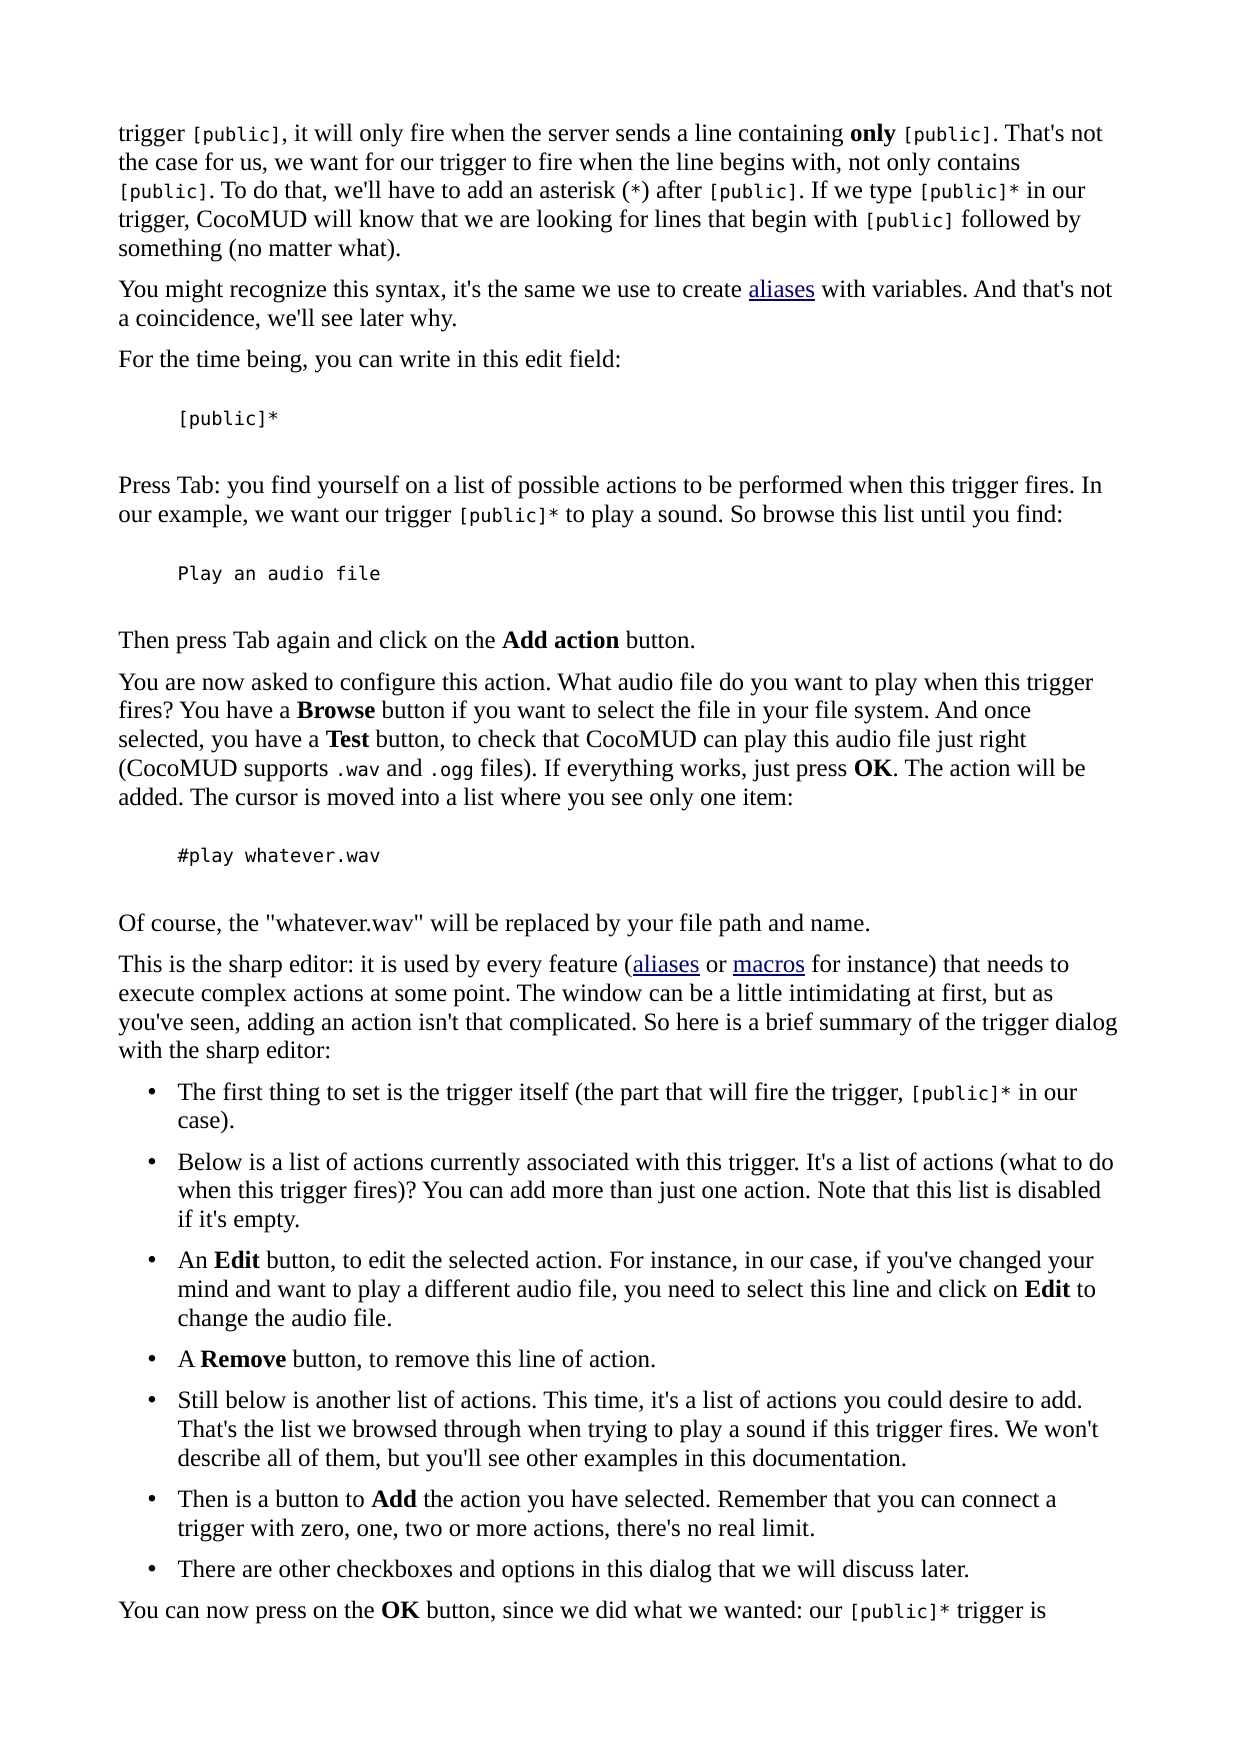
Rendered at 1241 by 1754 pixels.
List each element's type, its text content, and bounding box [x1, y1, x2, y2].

text You can now press on the OK button, since we did what we wanted: our [public]* trigger is [118, 1596, 1122, 1624]
text This is the sharp editor: it is used by every feature (aliases or macros for instance) that needs to execute complex actions at some point. The window can be a little intimidating at first, but as you've seen, adding an action isn't that complicated. So here is a brief summary of the trigger dialog with the sharp editor: [118, 949, 1122, 1064]
list The first thing to set is the trigger itself (the part that will fire the trigger, [public]* in our case). [148, 1077, 1122, 1134]
text Then press Tab again and click on the Add action button. [118, 626, 1122, 654]
list Below is a list of actions currently associated with this trigger. It's a list of actions (what to do when this trigger fires)? You can add more than just one action. Note that this list is disabled if it's empty. [148, 1147, 1122, 1233]
text For the time being, you can write in this edit field: [118, 344, 1122, 373]
text You are now asked to configure this action. What audio file do you want to play when this trigger fires? You have a Browse button if you want to select the file in your file system. And once selected, you have a Test button, to check that CocoMUD can play this audio file just right (CocoMUD supports .wav and .ogg files). If everything works, just press OK. The action will be added. The cursor is moved into a list where you see only one item: [118, 667, 1122, 811]
list A Remove button, to remove this line of action. [148, 1344, 1122, 1373]
text [public]* [177, 386, 1063, 429]
text #play whatever.wav [177, 823, 1063, 867]
list There are other checkboxes and options in this dialog that we will discuss later. [148, 1554, 1122, 1583]
text Press Tab: you find yourself on a list of possible actions to be performed when this trigger fires. In our example, we want our trigger [public]* to play a sound. So browse this list until you find: [118, 471, 1122, 528]
text Of course, the "whatever.wav" will be replaced by your file path and name. [118, 908, 1122, 937]
list An Edit button, to edit the selected action. For instance, in our case, if you've changed your mind and want to play a different audio file, you need to select this line and click on Edit to change the audio file. [148, 1246, 1122, 1332]
list Then is a button to Add the action you have selected. Remember that you can connect a trigger with zero, one, two or more actions, there's no real limit. [148, 1484, 1122, 1542]
text trigger [public], it will only fire when the server sends a line containing only [public]. That's not the case for us, we want for our trigger to fire when the line begins with, not only contains [public]. To do that, we'll have to add an asterisk (*) after [public]. If we type [public]* in our trigger, CocoMUD will know that we are looking for lines that begin with [public] followed by something (no matter what). [118, 118, 1122, 262]
list Still below is another list of actions. This time, it's a list of actions you could desire to add. That's the list we browsed through when trying to play a sound if this trigger fires. We won't describe all of them, but you'll see other examples in this documentation. [148, 1386, 1122, 1472]
text Play an audio file [177, 541, 1063, 584]
text You might recognize this syntax, it's the same we use to create aliases with variables. And that's not a coincidence, we'll see later why. [118, 274, 1122, 332]
